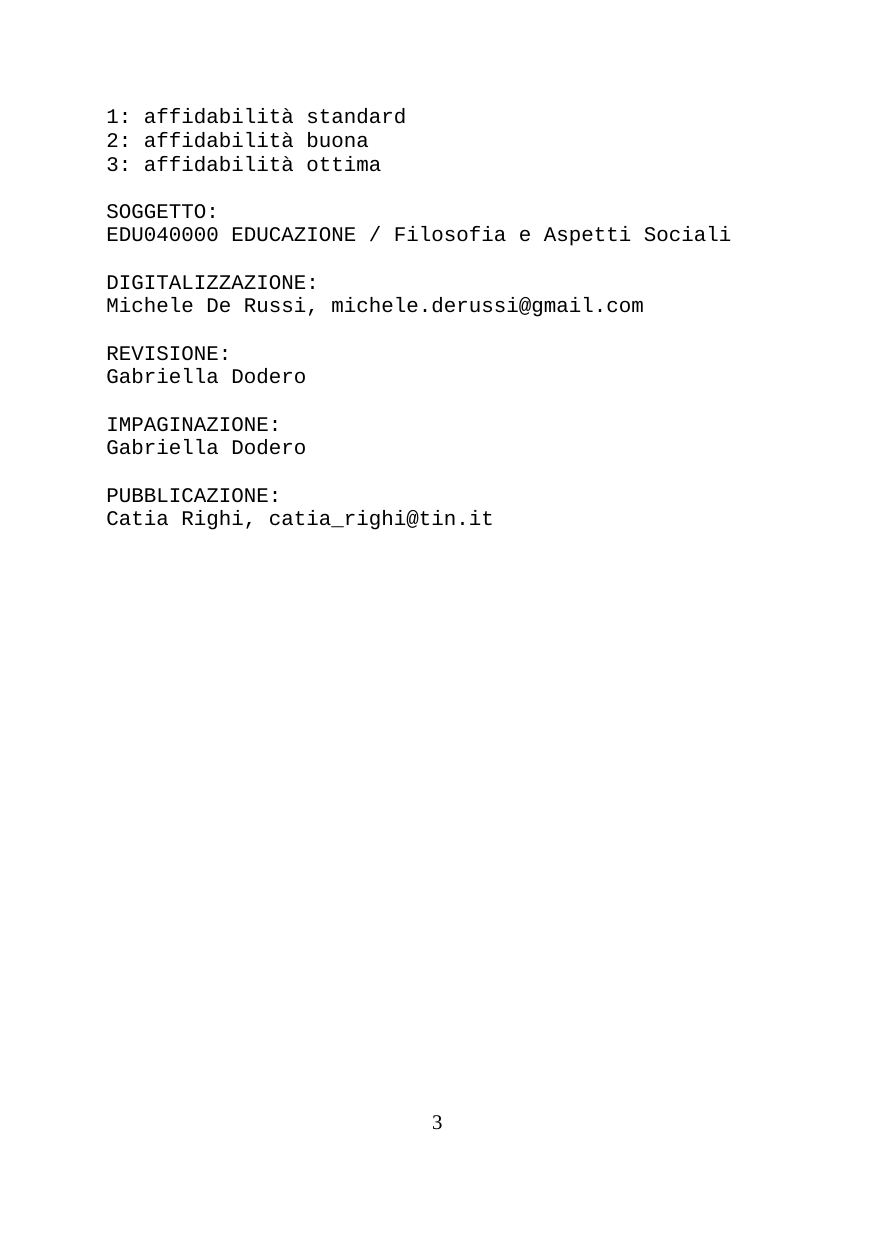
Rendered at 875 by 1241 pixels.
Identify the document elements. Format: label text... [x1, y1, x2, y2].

text Catia Righi, catia_righi@tin.it [106, 508, 768, 532]
text Gabriella Dodero [106, 437, 768, 461]
text PUBBLICAZIONE: [106, 484, 768, 508]
text EDU040000 EDUCAZIONE / Filosofia e Aspetti Sociali [106, 224, 768, 248]
text Michele De Russi, michele.derussi@gmail.com [106, 295, 768, 319]
text 3: affidabilità ottima [106, 153, 768, 177]
text DIGITALIZZAZIONE: [106, 272, 768, 295]
text Gabriella Dodero [106, 366, 768, 390]
text IMPAGINAZIONE: [106, 414, 768, 437]
text SOGGETTO: [106, 201, 768, 224]
text 2: affidabilità buona [106, 130, 768, 153]
text REVISIONE: [106, 343, 768, 366]
text 1: affidabilità standard [106, 106, 768, 130]
